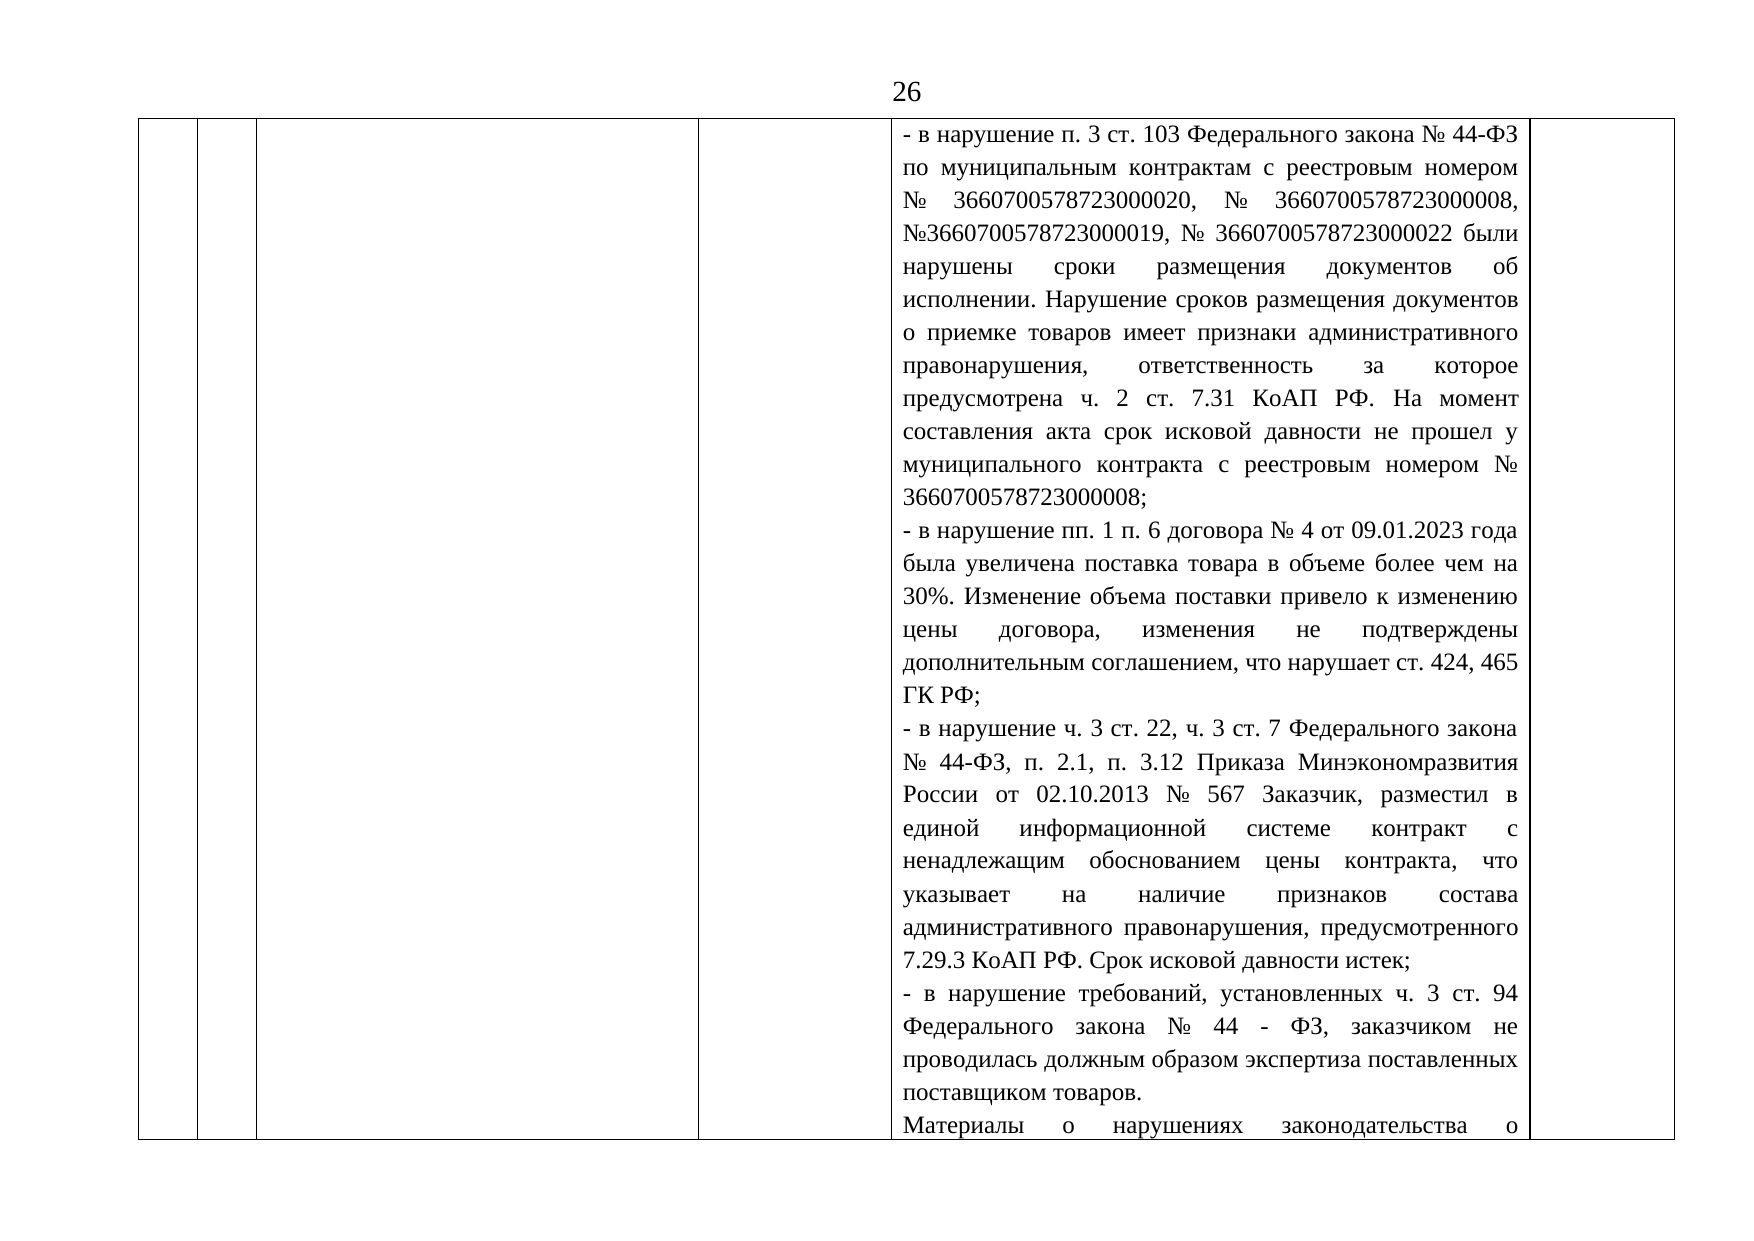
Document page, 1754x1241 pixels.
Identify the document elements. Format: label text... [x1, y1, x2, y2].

table_cell [139, 119, 197, 1138]
table_cell [257, 119, 698, 1138]
table_cell [1531, 119, 1674, 1138]
table_cell - в нарушение п. 3 ст. 103 Федерального закона № 44-ФЗ по муниципальным контрактам с реестровым номером № 3660700578723000020, № 3660700578723000008, №3660700578723000019, № 3660700578723000022 были нарушены сроки размещения документов об исполнении. Нарушение сроков размещения документов о приемке товаров имеет признаки административного правонарушения, ответственность за которое предусмотрена ч. 2 ст. 7.31 КоАП РФ. На момент составления акта срок исковой давности не прошел у муниципального контракта с реестровым номером № 3660700578723000008; - в нарушение пп. 1 п. 6 договора № 4 от 09.01.2023 года была увеличена поставка товара в объеме более чем на 30%. Изменение объема поставки привело к изменению цены договора, изменения не подтверждены дополнительным соглашением, что нарушает ст. 424, 465 ГК РФ; - в нарушение ч. 3 ст. 22, ч. 3 ст. 7 Федерального закона № 44-ФЗ, п. 2.1, п. 3.12 Приказа Минэкономразвития России от 02.10.2013 № 567 Заказчик, разместил в единой информационной системе контракт с ненадлежащим обоснованием цены контракта, что указывает на наличие признаков состава административного правонарушения, предусмотренного 7.29.3 КоАП РФ. Срок исковой давности истек; - в нарушение требований, установленных ч. 3 ст. 94 Федерального закона № 44 - ФЗ, заказчиком не проводилась должным образом экспертиза поставленных поставщиком товаров. Материалы о нарушениях законодательства о [892, 119, 1529, 1138]
table_cell [699, 119, 891, 1138]
table_cell [198, 119, 256, 1138]
